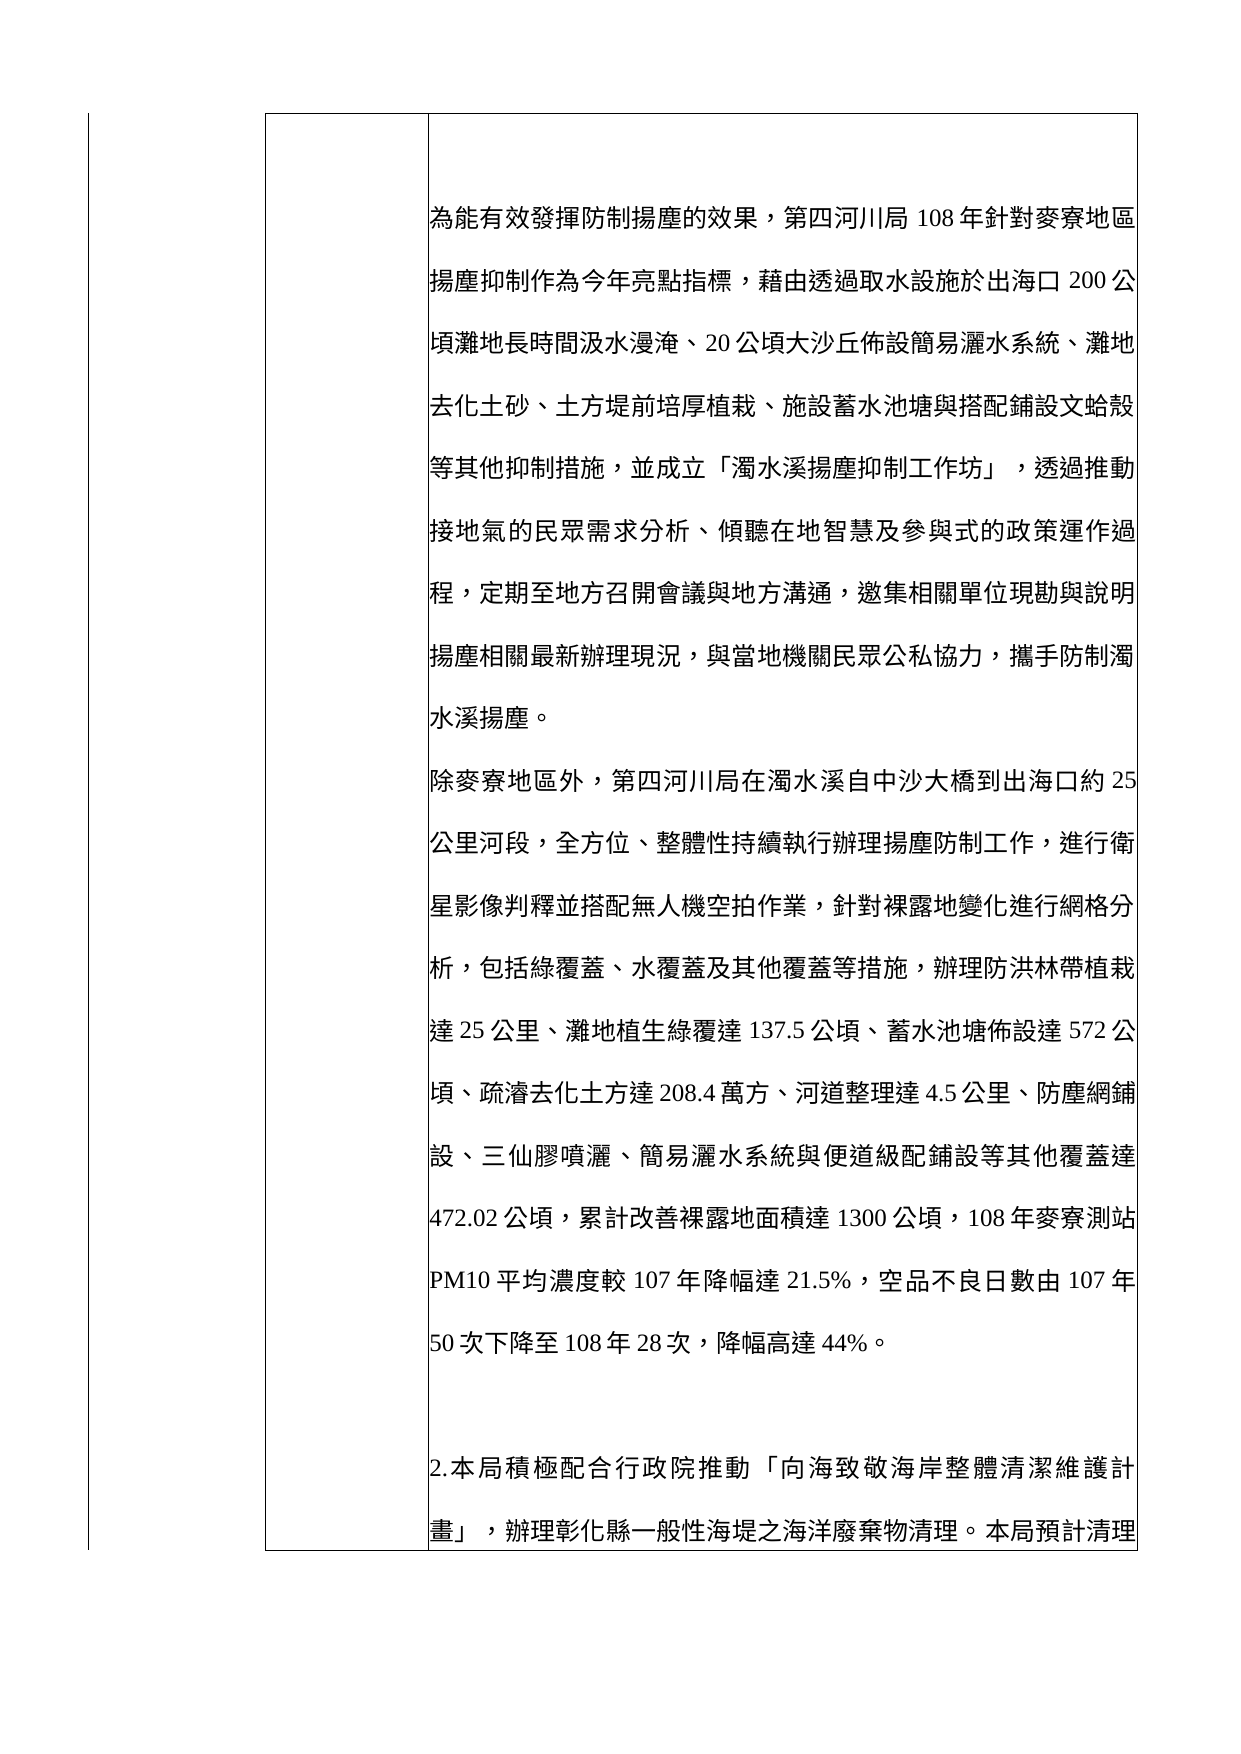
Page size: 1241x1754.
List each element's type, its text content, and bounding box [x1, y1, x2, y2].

table_cell [89, 113, 265, 1550]
table_cell 為能有效發揮防制揚塵的效果，第四河川局108年針對麥寮地區揚塵抑制作為今年亮點指標，藉由透過取水設施於出海口200公頃灘地長時間汲水漫淹、20公頃大沙丘佈設簡易灑水系統、灘地去化土砂、土方堤前培厚植栽、施設蓄水池塘與搭配鋪設文蛤殼等其他抑制措施，並成立「濁水溪揚塵抑制工作坊」，透過推動接地氣的民眾需求分析、傾聽在地智慧及參與式的政策運作過程，定期至地方召開會議與地方溝通，邀集相關單位現勘與說明揚塵相關最新辦理現況，與當地機關民眾公私協力，攜手防制濁水溪揚塵。 除麥寮地區外，第四河川局在濁水溪自中沙大橋到出海口約25公里河段，全方位、整體性持續執行辦理揚塵防制工作，進行衛星影像判釋並搭配無人機空拍作業，針對裸露地變化進行網格分析，包括綠覆蓋、水覆蓋及其他覆蓋等措施，辦理防洪林帶植栽達25公里、灘地植生綠覆達137.5公頃、蓄水池塘佈設達572公頃、疏濬去化土方達208.4萬方、河道整理達4.5公里、防塵網鋪設、三仙膠噴灑、簡易灑水系統與便道級配鋪設等其他覆蓋達472.02公頃，累計改善裸露地面積達1300公頃，108年麥寮測站PM10平均濃度較107年降幅達21.5%，空品不良日數由107年50次下降至108年28次，降幅高達44%。 2.本局積極配合行政院推動「向海致敬海岸整體清潔維護計畫」，辦理彰化縣一般性海堤之海洋廢棄物清理。本局預計清理 [429, 114, 1137, 1550]
table_cell [266, 114, 428, 1550]
